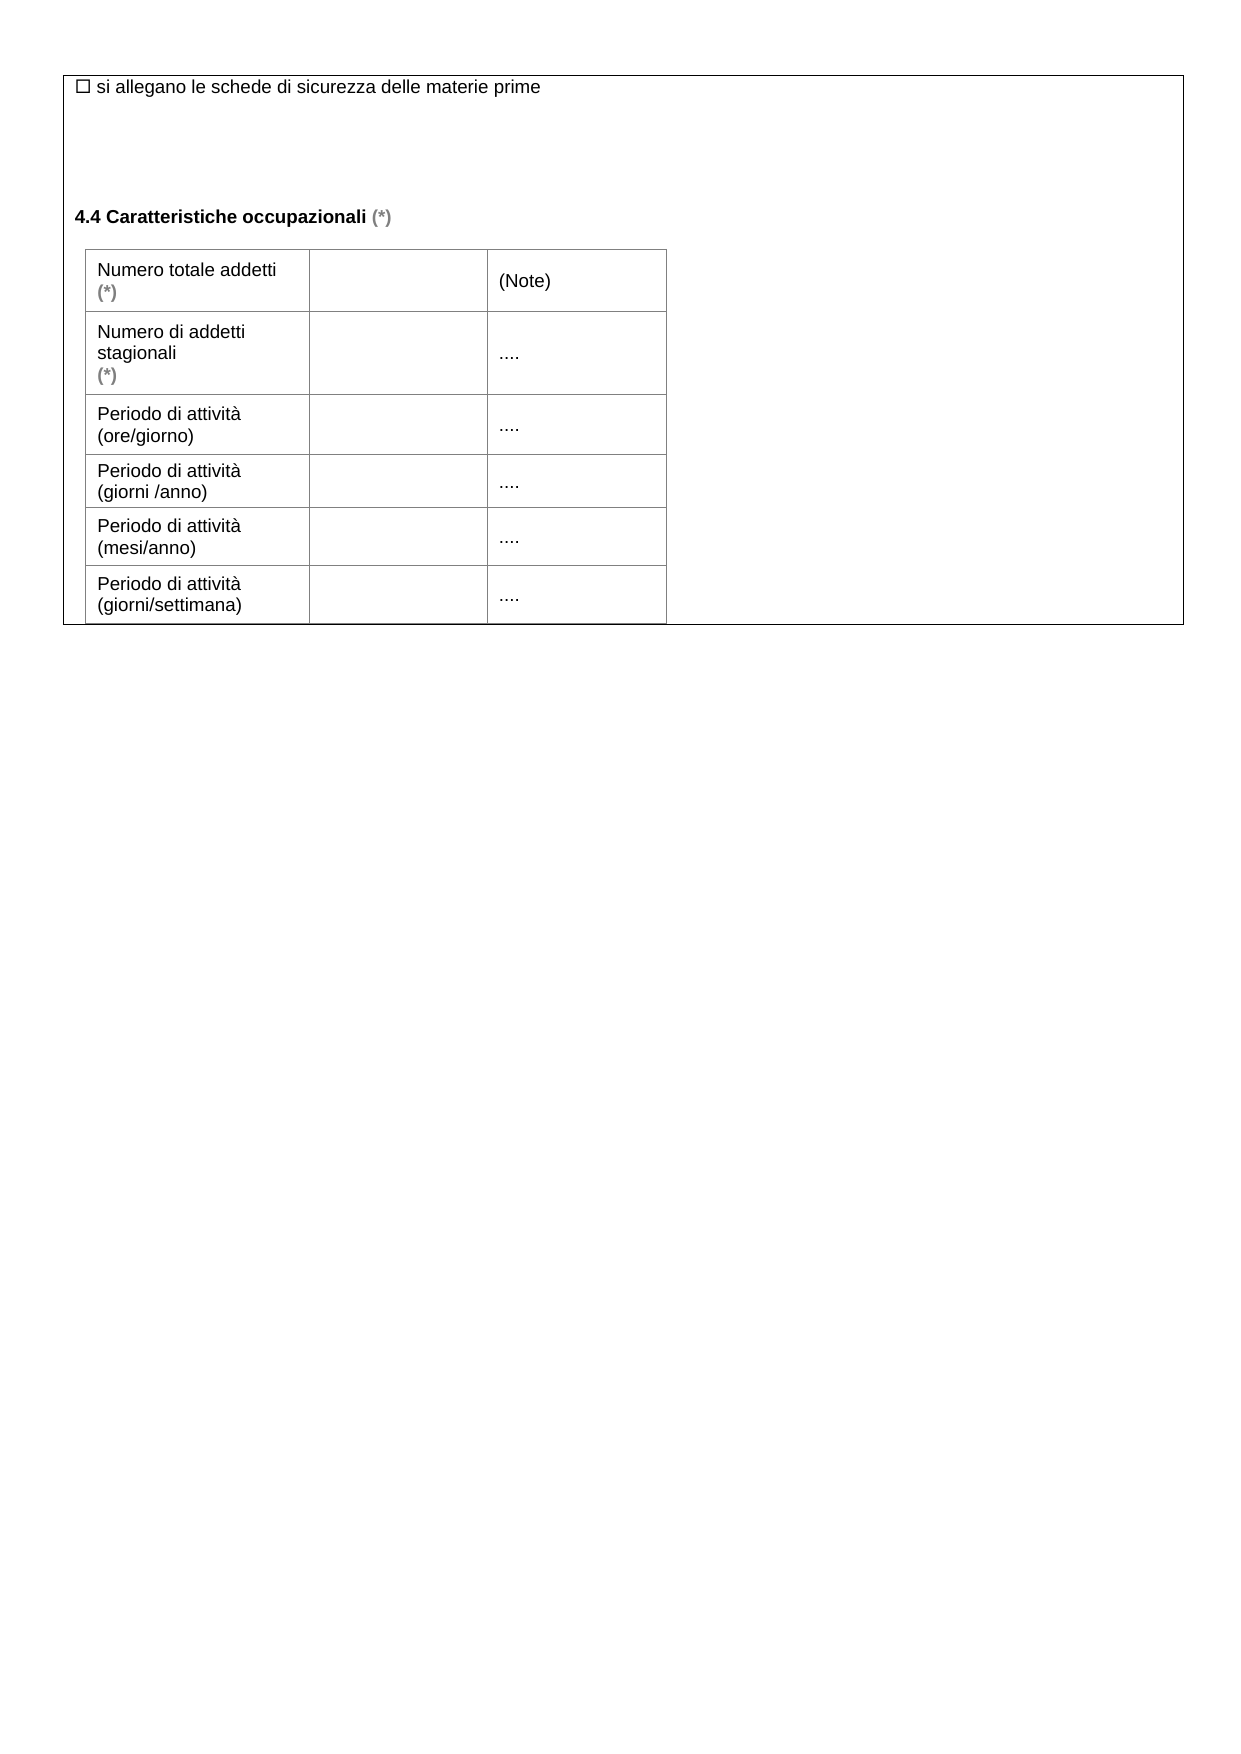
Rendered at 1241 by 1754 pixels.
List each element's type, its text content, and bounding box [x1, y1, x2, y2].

table_header (Note) [488, 250, 666, 311]
table_cell Periodo di attività (mesi/anno) [86, 508, 309, 565]
table_cell [310, 566, 487, 623]
table_cell Periodo di attività (giorni/settimana) [86, 566, 309, 623]
table_cell [310, 395, 487, 454]
table_header Numero totale addetti (*) [86, 250, 309, 311]
table_cell [310, 312, 487, 394]
table_cell .... [488, 312, 666, 394]
table_cell  si allegano le schede di sicurezza delle materie prime 4.4 Caratteristiche occupazionali (*) [64, 76, 1183, 624]
table_cell .... [488, 395, 666, 454]
table_cell .... [488, 455, 666, 507]
table_cell [310, 508, 487, 565]
table_cell [310, 455, 487, 507]
table_cell Numero di addetti stagionali (*) [86, 312, 309, 394]
table_header [310, 250, 487, 311]
table_cell Periodo di attività (ore/giorno) [86, 395, 309, 454]
table_cell Periodo di attività (giorni /anno) [86, 455, 309, 507]
table_cell .... [488, 508, 666, 565]
table_cell .... [488, 566, 666, 623]
